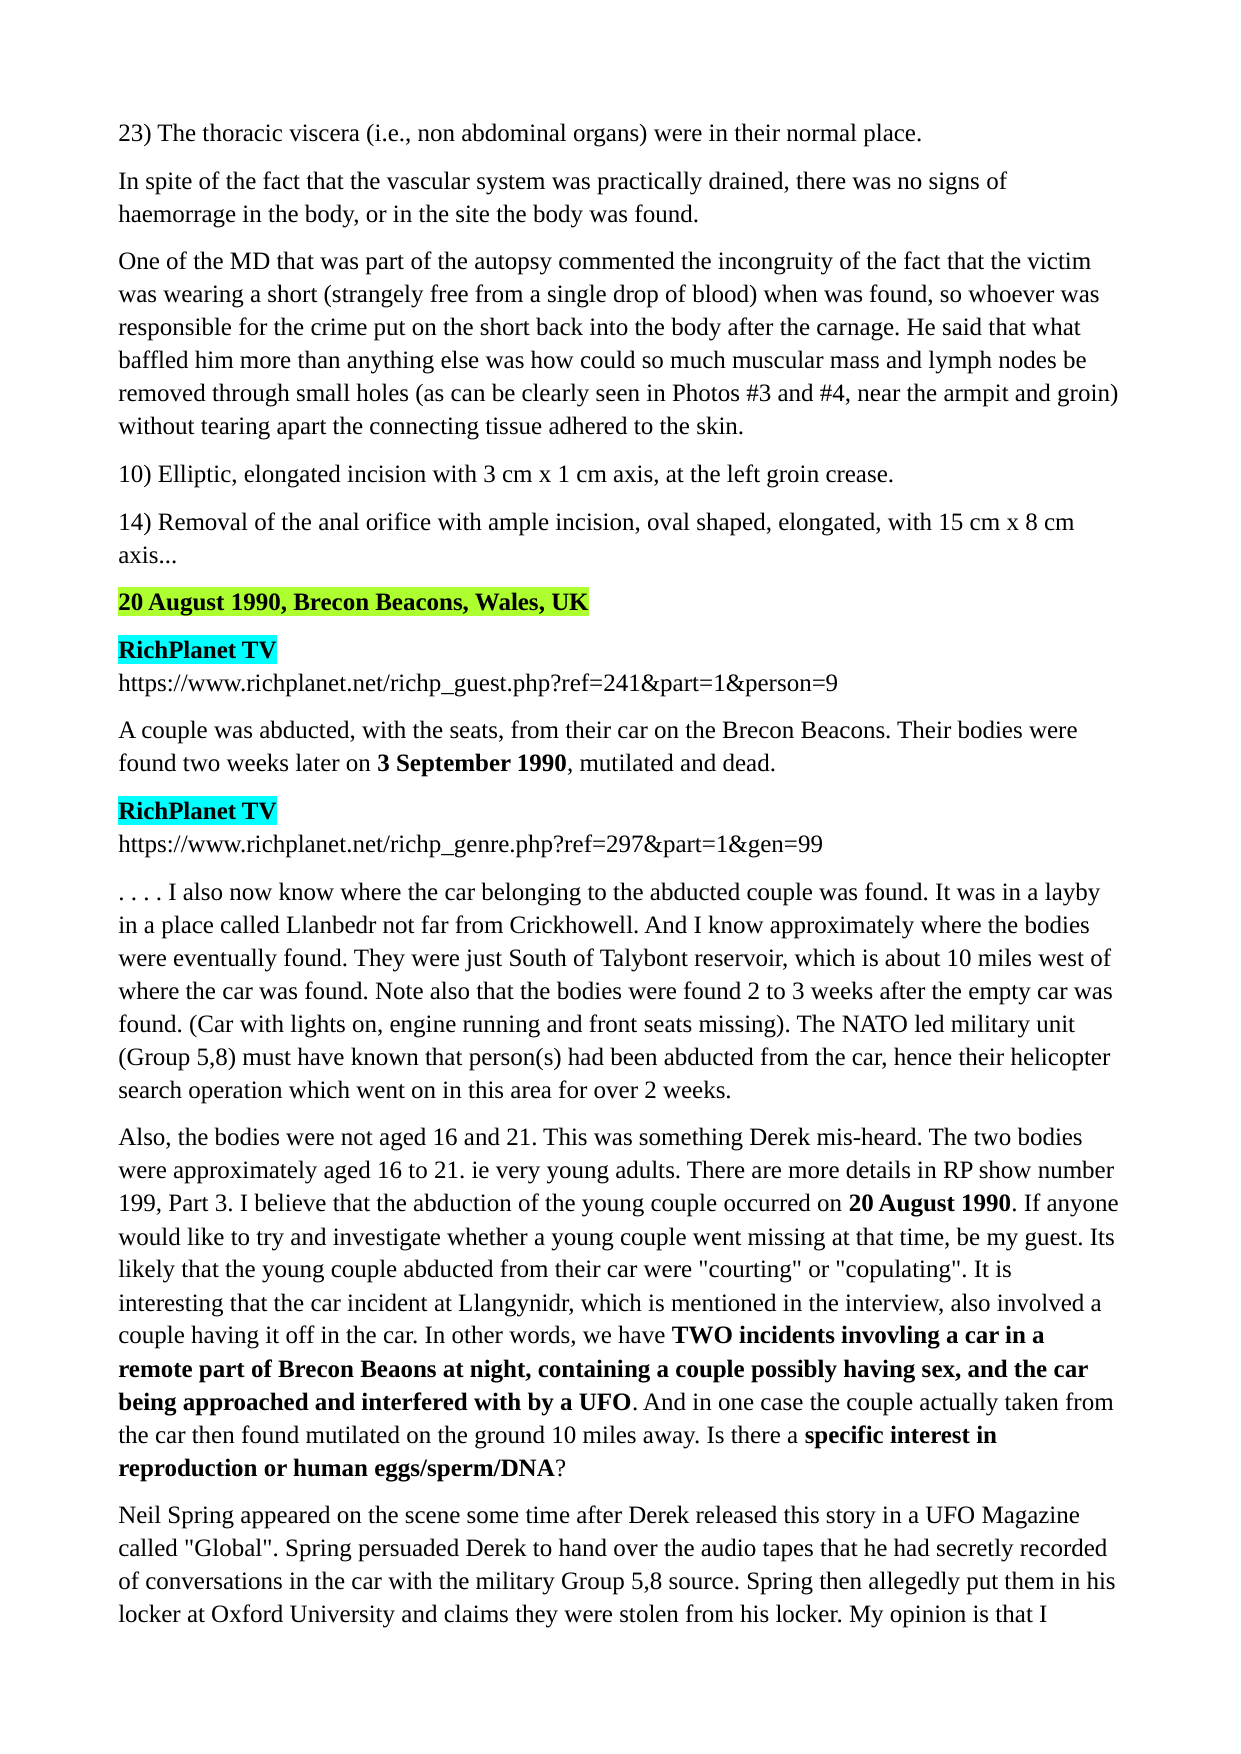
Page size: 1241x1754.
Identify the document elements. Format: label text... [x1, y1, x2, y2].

text 20 August 1990, Brecon Beacons, Wales, UK [118, 587, 1122, 616]
text A couple was abducted, with the seats, from their car on the Brecon Beacons. Their bodies were found two weeks later on 3 September 1990, mutilated and dead. [118, 716, 1122, 777]
text RichPlanet TV https://www.richplanet.net/richp_genre.php?ref=297&part=1&gen=99 [118, 796, 1122, 858]
text One of the MD that was part of the autopsy commented the incongruity of the fact that the victim was wearing a short (strangely free from a single drop of blood) when was found, so whoever was responsible for the crime put on the short back into the body after the carnage. He said that what baffled him more than anything else was how could so much muscular mass and lymph nodes be removed through small holes (as can be clearly seen in Photos #3 and #4, near the armpit and groin) without tearing apart the connecting tissue adhered to the skin. [118, 246, 1122, 440]
text Also, the bodies were not aged 16 and 21. This was something Derek mis-heard. The two bodies were approximately aged 16 to 21. ie very young adults. There are more details in RP show number 199, Part 3. I believe that the abduction of the young couple occurred on 20 August 1990. If anyone would like to try and investigate whether a young couple went missing at that time, be my guest. Its likely that the young couple abducted from their car were "courting" or "copulating". It is interesting that the car incident at Llangynidr, which is mentioned in the interview, also involved a couple having it off in the car. In other words, we have TWO incidents invovling a car in a remote part of Brecon Beaons at night, containing a couple possibly having sex, and the car being approached and interfered with by a UFO. And in one case the couple actually taken from the car then found mutilated on the ground 10 miles away. Is there a specific interest in reproduction or human eggs/sperm/DNA? [118, 1122, 1122, 1481]
text . . . . I also now know where the car belonging to the abducted couple was found. It was in a layby in a place called Llanbedr not far from Crickhowell. And I know approximately where the bodies were eventually found. They were just South of Talybont reservoir, which is about 10 miles west of where the car was found. Note also that the bodies were found 2 to 3 weeks after the empty car was found. (Car with lights on, engine running and front seats missing). The NATO led military unit (Group 5,8) must have known that person(s) had been abducted from the car, hence their helicopter search operation which went on in this area for over 2 weeks. [118, 877, 1122, 1104]
text RichPlanet TV https://www.richplanet.net/richp_guest.php?ref=241&part=1&person=9 [118, 635, 1122, 697]
text 14) Removal of the anal orifice with ample incision, oval shaped, elongated, with 15 cm x 8 cm axis... [118, 507, 1122, 568]
text 10) Elliptic, elongated incision with 3 cm x 1 cm axis, at the left groin crease. [118, 459, 1122, 488]
text In spite of the fact that the vascular system was practically drained, there was no signs of haemorrage in the body, or in the site the body was found. [118, 166, 1122, 227]
text 23) The thoracic viscera (i.e., non abdominal organs) were in their normal place. [118, 118, 1122, 147]
text Neil Spring appeared on the scene some time after Derek released this story in a UFO Magazine called "Global". Spring persuaded Derek to hand over the audio tapes that he had secretly recorded of conversations in the car with the military Group 5,8 source. Spring then allegedly put them in his locker at Oxford University and claims they were stolen from his locker. My opinion is that I [118, 1500, 1122, 1628]
